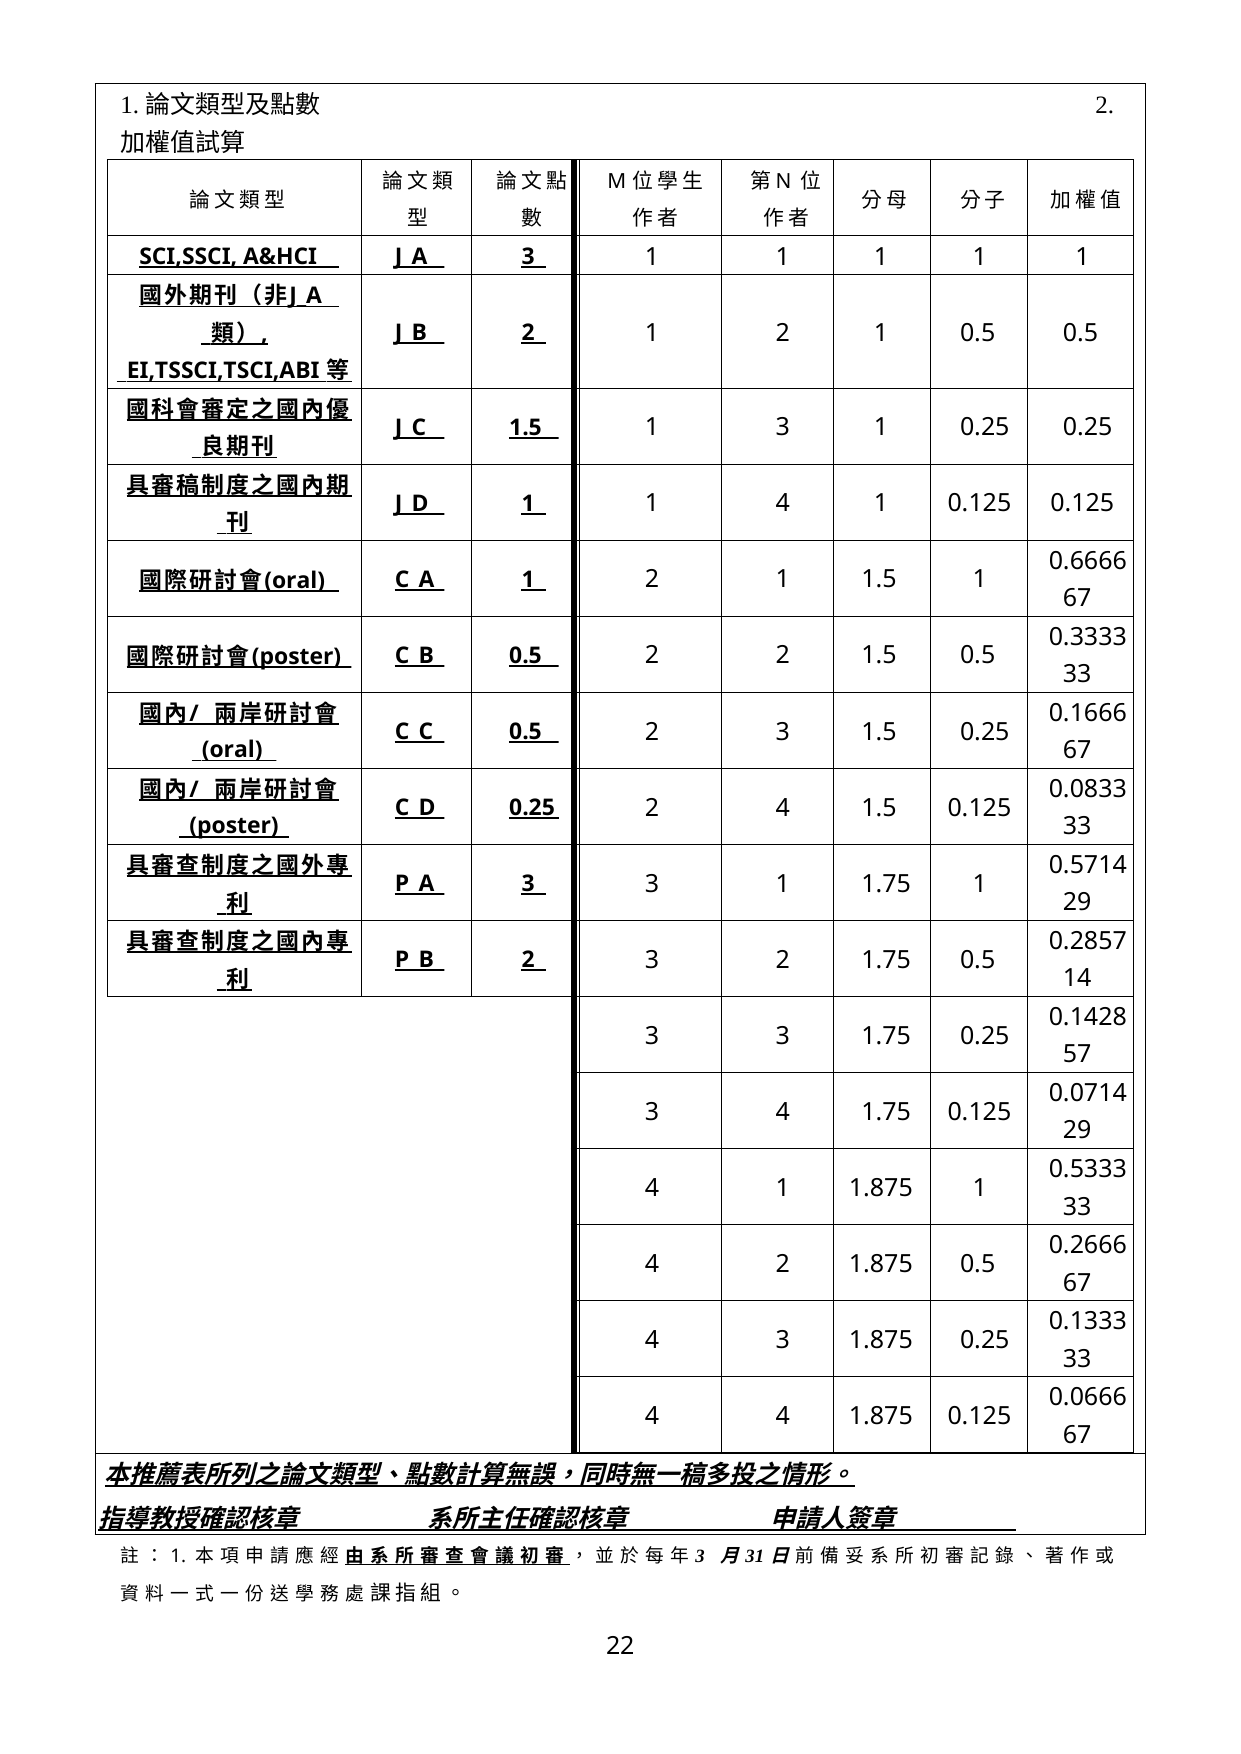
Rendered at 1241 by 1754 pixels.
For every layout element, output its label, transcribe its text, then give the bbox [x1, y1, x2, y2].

table_cell J_C [362, 389, 471, 463]
table_cell 3 [580, 1073, 721, 1148]
table_cell 2 [580, 693, 721, 768]
table_cell C_C [362, 693, 471, 768]
table_cell 1 [722, 541, 833, 616]
table_cell 0.666667 [1028, 541, 1133, 616]
table_cell 1.875 [834, 1225, 930, 1300]
table_cell 1 [580, 389, 721, 463]
table_cell 1.875 [834, 1301, 930, 1376]
table_cell [361, 1148, 472, 1224]
table_cell 3 [580, 845, 721, 920]
table_cell J_A [362, 236, 471, 274]
table_cell 2 [722, 275, 833, 387]
table_cell 4 [580, 1377, 721, 1452]
table_cell 1 [472, 541, 571, 616]
table_cell 國內/兩岸研討會(oral) [108, 693, 361, 768]
table_cell 0.5 [931, 617, 1027, 692]
table_cell 0.533333 [1028, 1149, 1133, 1224]
table_cell [472, 997, 571, 1072]
table_cell 1 [722, 1149, 833, 1224]
table_cell 1.875 [834, 1149, 930, 1224]
table_cell 0.5 [931, 275, 1027, 387]
table_cell [107, 997, 361, 1072]
table_header 論文點數 [472, 160, 571, 235]
table_cell 0.25 [931, 389, 1027, 463]
table_cell [472, 1072, 571, 1148]
table_cell 3 [472, 845, 571, 920]
table_cell 4 [722, 769, 833, 844]
table_cell C_D [362, 769, 471, 844]
table_cell [361, 1224, 472, 1300]
table_cell 2 [580, 617, 721, 692]
table_cell J_B [362, 275, 471, 387]
table_cell SCI,SSCI, A&HCI [108, 236, 361, 274]
table_cell 1 [472, 465, 571, 539]
table_cell 3 [722, 1301, 833, 1376]
table_cell 0.571429 [1028, 845, 1133, 920]
table_cell 國科會審定之國內優良期刊 [108, 389, 361, 463]
table_cell [472, 1376, 571, 1452]
table_cell 1.75 [834, 845, 930, 920]
table_cell 0.125 [1028, 465, 1133, 539]
table_cell C_A [362, 541, 471, 616]
table_cell [361, 997, 472, 1072]
table_cell 0.166667 [1028, 693, 1133, 768]
table_header 論文類型 [362, 160, 471, 235]
table_cell 2 [722, 1225, 833, 1300]
table_cell 0.142857 [1028, 997, 1133, 1072]
table_cell 0.125 [931, 1073, 1027, 1148]
table_cell 1 [931, 845, 1027, 920]
table_header 分母 [834, 160, 930, 235]
table_cell J_D [362, 465, 471, 539]
table_cell [107, 1376, 361, 1452]
table_cell 0.133333 [1028, 1301, 1133, 1376]
table_cell 0.083333 [1028, 769, 1133, 844]
table_cell 1 [931, 236, 1027, 274]
table_cell 2 [580, 541, 721, 616]
table_cell [361, 1376, 472, 1452]
table_cell 具審查制度之國外專利 [108, 845, 361, 920]
table_cell 0.125 [931, 1377, 1027, 1452]
table_cell P_B [362, 921, 471, 996]
table_cell 3 [580, 921, 721, 996]
table_cell 本推薦表所列之論文類型、點數計算無誤，同時無一稿多投之情形。 指導教授確認核章___________ 系所主任確認核章_____________ 申請人簽章____________ [96, 1454, 1145, 1534]
table_cell 1.75 [834, 997, 930, 1072]
table_cell 0.066667 [1028, 1377, 1133, 1452]
table_header M位學生作者 [580, 160, 721, 235]
table_cell 1 [834, 236, 930, 274]
table_cell [472, 1300, 571, 1376]
table_cell 4 [580, 1301, 721, 1376]
table_cell 0.5 [472, 693, 571, 768]
table_cell [107, 1224, 361, 1300]
table_cell 0.071429 [1028, 1073, 1133, 1148]
table_cell [472, 1148, 571, 1224]
table_cell 0.25 [931, 693, 1027, 768]
table_cell 3 [722, 389, 833, 463]
table_cell 3 [472, 236, 571, 274]
table_cell 1 [580, 275, 721, 387]
table_cell [107, 1148, 361, 1224]
table_cell 國際研討會(poster) [108, 617, 361, 692]
table_cell 0.5 [931, 921, 1027, 996]
table_cell 1 [834, 275, 930, 387]
table_cell 0.25 [931, 997, 1027, 1072]
table_cell [107, 1300, 361, 1376]
table_cell 4 [722, 465, 833, 539]
table_cell [361, 1300, 472, 1376]
table_cell 1.75 [834, 921, 930, 996]
table_cell 1.5 [834, 541, 930, 616]
table_cell 1.5 [834, 693, 930, 768]
table_cell 1 [580, 465, 721, 539]
table_cell 0.5 [1028, 275, 1133, 387]
table_header 論文類型 [108, 160, 361, 235]
table_cell 1 [931, 1149, 1027, 1224]
table_cell 3 [722, 693, 833, 768]
table_cell 具審稿制度之國內期刊 [108, 465, 361, 539]
table_header 加權值 [1028, 160, 1133, 235]
table_cell 4 [580, 1149, 721, 1224]
table_cell 4 [722, 1073, 833, 1148]
table_cell C_B [362, 617, 471, 692]
table_cell 國外期刊（非J_A類）, EI,TSSCI,TSCI,ABI等 [108, 275, 361, 387]
table_cell P_A [362, 845, 471, 920]
table_cell 具審查制度之國內專利 [108, 921, 361, 996]
table_cell 1 [834, 465, 930, 539]
table_cell 2 [722, 921, 833, 996]
table_cell 2 [472, 921, 571, 996]
table_cell 4 [580, 1225, 721, 1300]
table_cell 0.25 [1028, 389, 1133, 463]
table_cell 1 [722, 236, 833, 274]
table_cell 1.875 [834, 1377, 930, 1452]
table_cell 1 [931, 541, 1027, 616]
table_cell 國內/兩岸研討會(poster) [108, 769, 361, 844]
table_header 分子 [931, 160, 1027, 235]
table_cell 1.論文類型及點數 2.加權值試算 [96, 84, 1145, 1453]
table_cell 4 [722, 1377, 833, 1452]
table_cell 0.266667 [1028, 1225, 1133, 1300]
table_cell 0.285714 [1028, 921, 1133, 996]
table_cell 0.5 [931, 1225, 1027, 1300]
table_cell 1 [580, 236, 721, 274]
table_cell 1 [722, 845, 833, 920]
table_header 第N位作者 [722, 160, 833, 235]
table_cell 0.5 [472, 617, 571, 692]
table_cell 0.125 [931, 769, 1027, 844]
table_cell 2 [580, 769, 721, 844]
table_cell 0.125 [931, 465, 1027, 539]
table_cell 0.25 [472, 769, 571, 844]
table_cell 0.333333 [1028, 617, 1133, 692]
table_cell 國際研討會(oral) [108, 541, 361, 616]
table_cell 1.75 [834, 1073, 930, 1148]
table_cell 2 [722, 617, 833, 692]
text 註：1.本項申請應經由系所審查會議初審，並於每年3月31日前備妥系所初審記錄、著作或資料一式一份送學務處課指組。 [120, 1535, 1120, 1610]
table_cell 0.25 [931, 1301, 1027, 1376]
table_cell 1.5 [472, 389, 571, 463]
table_cell 2 [472, 275, 571, 387]
table_cell 1.5 [834, 769, 930, 844]
table_cell 1 [834, 389, 930, 463]
table_cell [361, 1072, 472, 1148]
table_cell [107, 1072, 361, 1148]
table_cell 3 [580, 997, 721, 1072]
table_cell 3 [722, 997, 833, 1072]
table_cell [472, 1224, 571, 1300]
table_cell 1 [1028, 236, 1133, 274]
table_cell 1.5 [834, 617, 930, 692]
